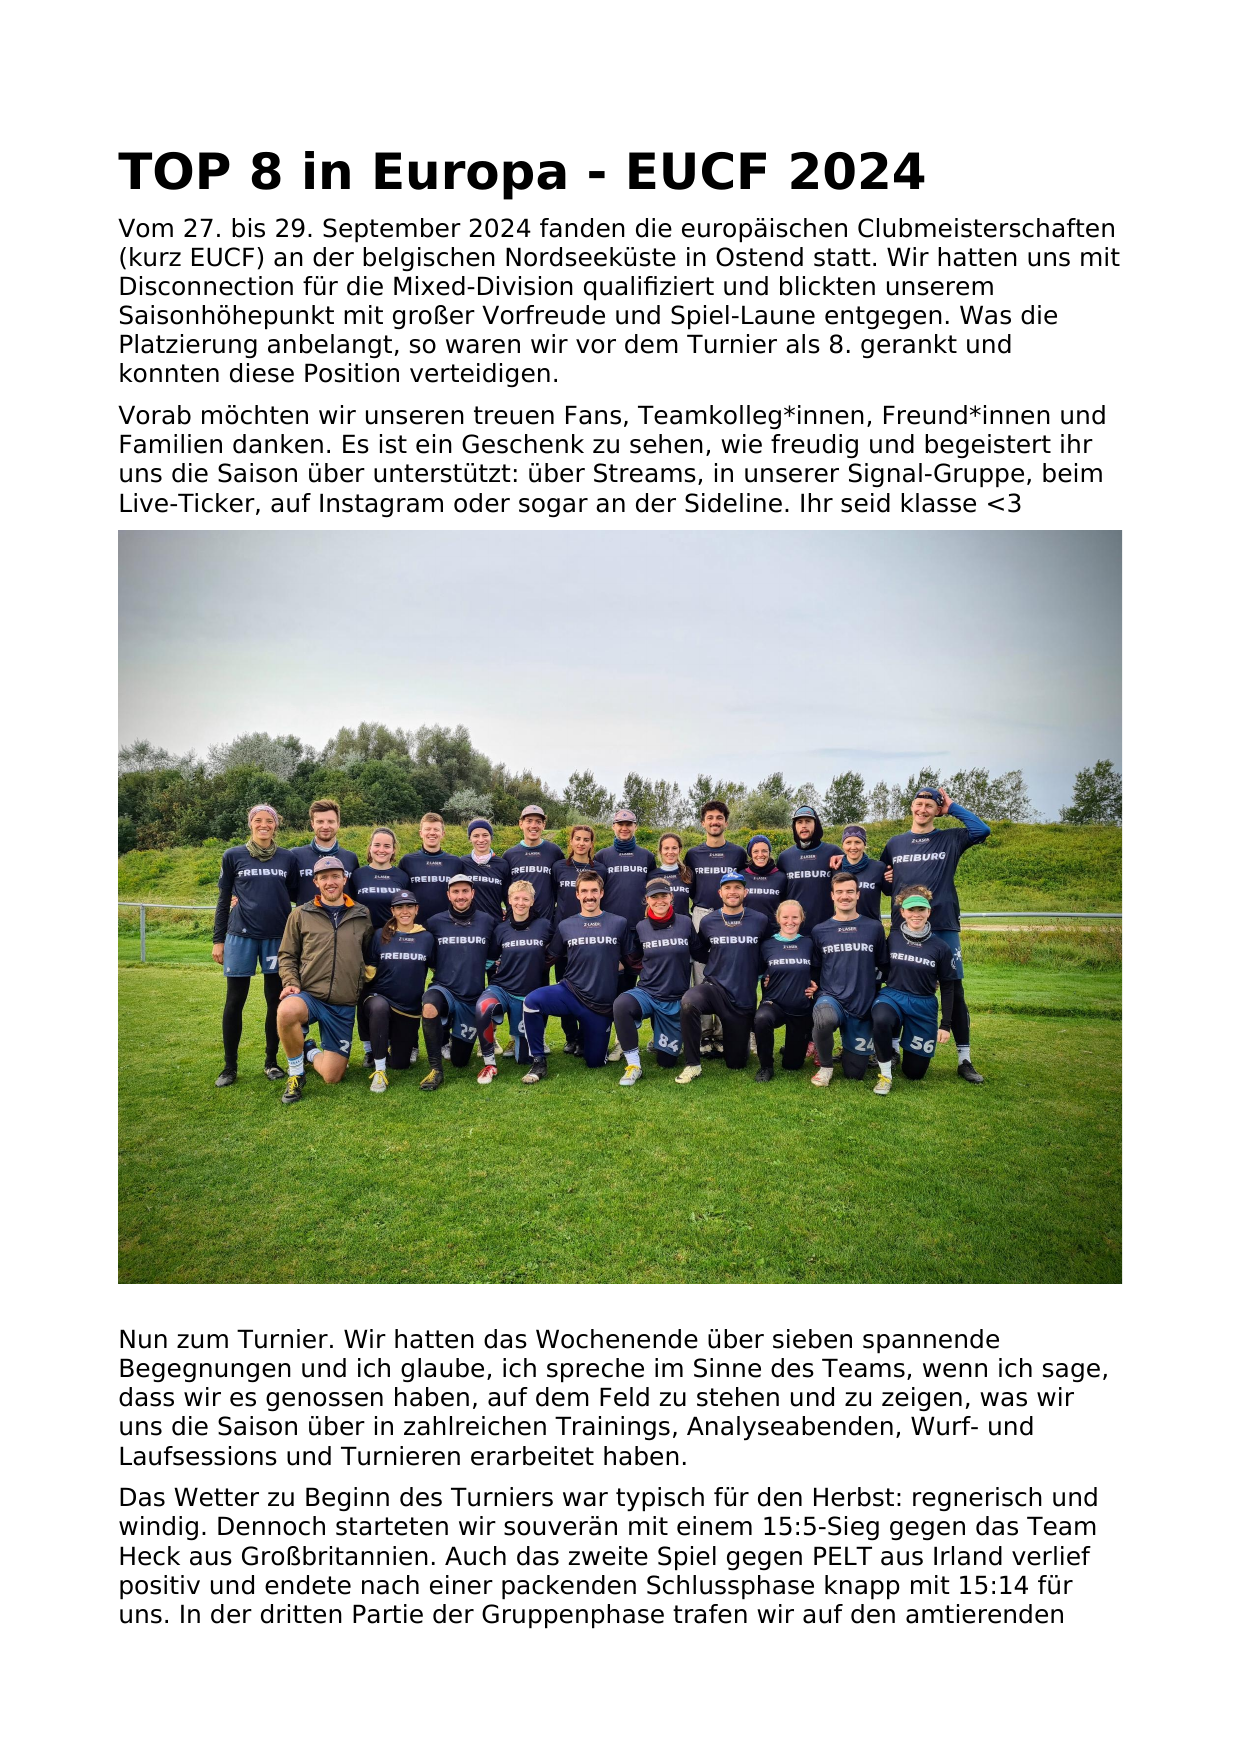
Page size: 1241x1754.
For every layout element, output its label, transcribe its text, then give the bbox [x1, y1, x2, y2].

subtitle TOP 8 in Europa - EUCF 2024 [118, 143, 1122, 201]
text Vom 27. bis 29. September 2024 fanden die europäischen Clubmeisterschaften (kurz EUCF) an der belgischen Nordseeküste in Ostend statt. Wir hatten uns mit Disconnection für die Mixed-Division qualifiziert und blickten unserem Saisonhöhepunkt mit großer Vorfreude und Spiel-Laune entgegen. Was die Platzierung anbelangt, so waren wir vor dem Turnier als 8. gerankt und konnten diese Position verteidigen. [118, 214, 1122, 389]
text Vorab möchten wir unseren treuen Fans, Teamkolleg*innen, Freund*innen und Familien danken. Es ist ein Geschenk zu sehen, wie freudig und begeistert ihr uns die Saison über unterstützt: über Streams, in unserer Signal-Gruppe, beim Live-Ticker, auf Instagram oder sogar an der Sideline. Ihr seid klasse <3 [118, 401, 1122, 518]
picture [118, 530, 1123, 1284]
text Das Wetter zu Beginn des Turniers war typisch für den Herbst: regnerisch und windig. Dennoch starteten wir souverän mit einem 15:5-Sieg gegen das Team Heck aus Großbritannien. Auch das zweite Spiel gegen PELT aus Irland verlief positiv und endete nach einer packenden Schlussphase knapp mit 15:14 für uns. In der dritten Partie der Gruppenphase trafen wir auf den amtierenden [118, 1483, 1122, 1629]
text Nun zum Turnier. Wir hatten das Wochenende über sieben spannende Begegnungen und ich glaube, ich spreche im Sinne des Teams, wenn ich sage, dass wir es genossen haben, auf dem Feld zu stehen und zu zeigen, was wir uns die Saison über in zahlreichen Trainings, Analyseabenden, Wurf- und Laufsessions und Turnieren erarbeitet haben. [118, 1325, 1122, 1471]
